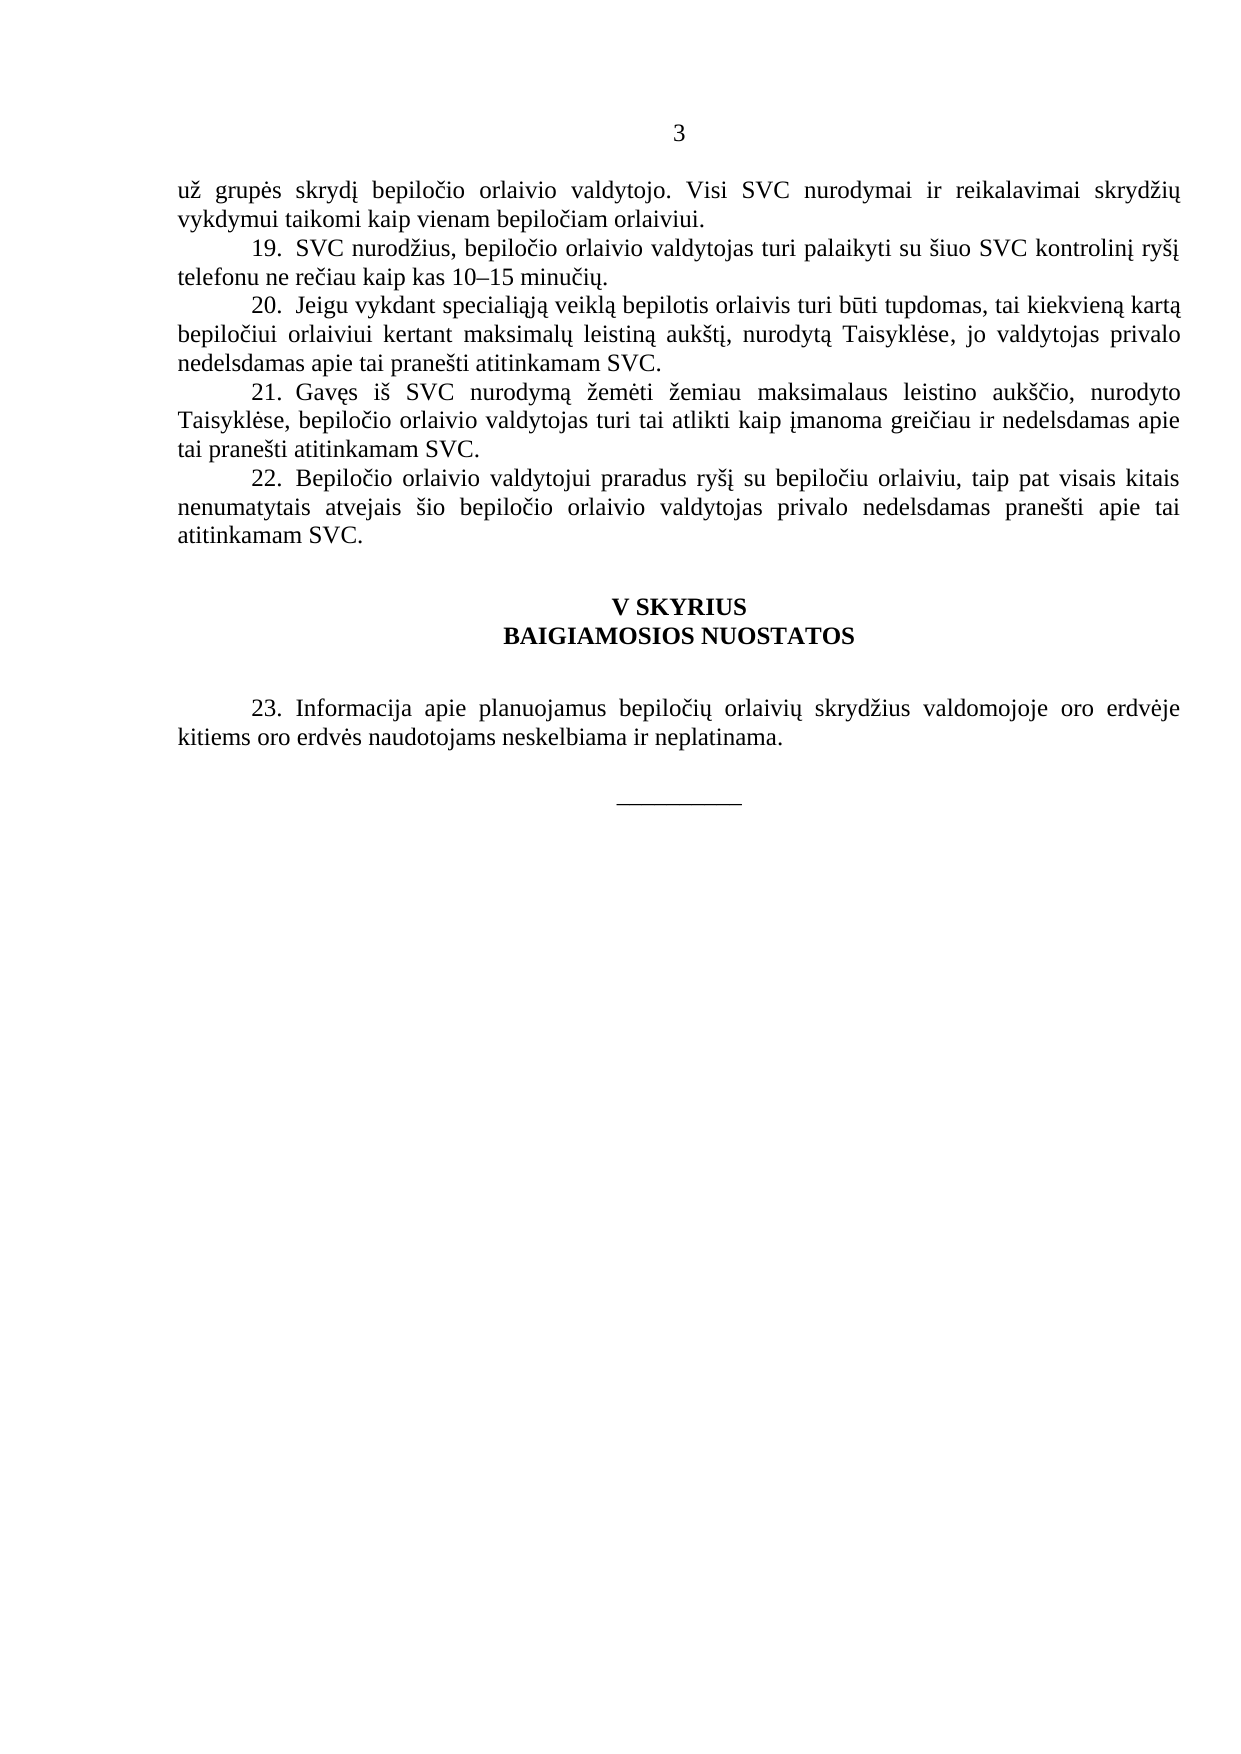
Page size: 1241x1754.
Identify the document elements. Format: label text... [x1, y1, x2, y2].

subtitle BAIGIAMOSIOS NUOSTATOS [177, 621, 1181, 650]
text __________ [177, 779, 1181, 808]
text 23. Informacija apie planuojamus bepiločių orlaivių skrydžius valdomojoje oro erdvėje kitiems oro erdvės naudotojams neskelbiama ir neplatinama. [177, 693, 1181, 751]
subtitle V SKYRIUS [177, 592, 1181, 621]
text 22. Bepiločio orlaivio valdytojui praradus ryšį su bepiločiu orlaiviu, taip pat visais kitais nenumatytais atvejais šio bepiločio orlaivio valdytojas privalo nedelsdamas pranešti apie tai atitinkamam SVC. [177, 463, 1181, 549]
text 20. Jeigu vykdant specialiąją veiklą bepilotis orlaivis turi būti tupdomas, tai kiekvieną kartą bepiločiui orlaiviui kertant maksimalų leistiną aukštį, nurodytą Taisyklėse, jo valdytojas privalo nedelsdamas apie tai pranešti atitinkamam SVC. [177, 291, 1181, 377]
text 21. Gavęs iš SVC nurodymą žemėti žemiau maksimalaus leistino aukščio, nurodyto Taisyklėse, bepiločio orlaivio valdytojas turi tai atlikti kaip įmanoma greičiau ir nedelsdamas apie tai pranešti atitinkamam SVC. [177, 377, 1181, 463]
text 19. SVC nurodžius, bepiločio orlaivio valdytojas turi palaikyti su šiuo SVC kontrolinį ryšį telefonu ne rečiau kaip kas 10–15 minučių. [177, 233, 1181, 291]
text už grupės skrydį bepiločio orlaivio valdytojo. Visi SVC nurodymai ir reikalavimai skrydžių vykdymui taikomi kaip vienam bepiločiam orlaiviui. [177, 176, 1181, 233]
